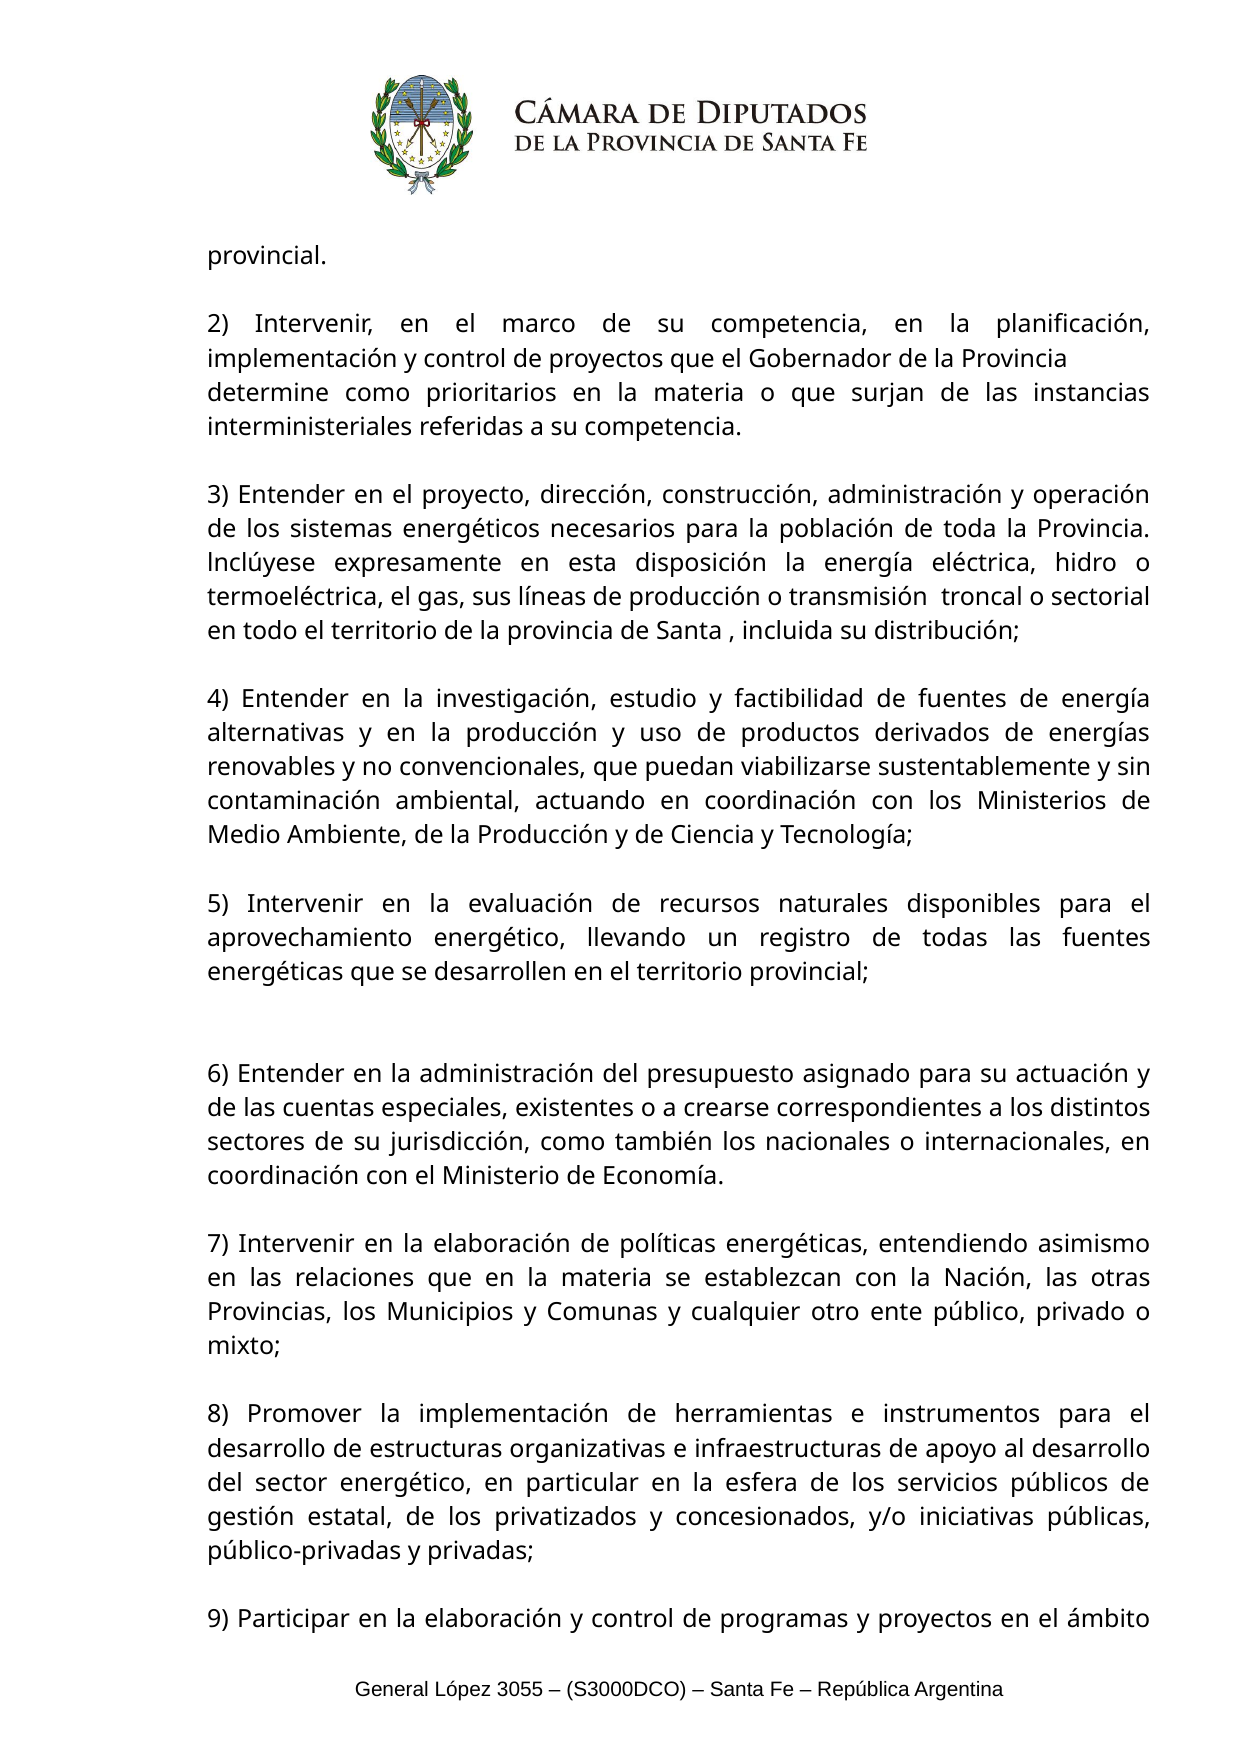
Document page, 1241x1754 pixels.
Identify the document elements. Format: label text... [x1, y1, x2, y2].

text 4) Entender en la investigación, estudio y factibilidad de fuentes de energía alternativas y en la producción y uso de productos derivados de energías renovables y no convencionales, que puedan viabilizarse sustentablemente y sin contaminación ambiental, actuando en coordinación con los Ministerios de Medio Ambiente, de la Producción y de Ciencia y Tecnología; [207, 681, 1152, 851]
text 5) Intervenir en la evaluación de recursos naturales disponibles para el aprovechamiento energético, llevando un registro de todas las fuentes energéticas que se desarrollen en el territorio provincial; [207, 885, 1152, 987]
text 7) Intervenir en la elaboración de políticas energéticas, entendiendo asimismo en las relaciones que en la materia se establezcan con la Nación, las otras Provincias, los Municipios y Comunas y cualquier otro ente público, privado o mixto; [207, 1226, 1152, 1362]
text determine como prioritarios en la materia o que surjan de las instancias interministeriales referidas a su competencia. [207, 374, 1152, 442]
picture [370, 75, 867, 199]
text 9) Participar en la elaboración y control de programas y proyectos en el ámbito [207, 1601, 1152, 1634]
text 3) Entender en el proyecto, dirección, construcción, administración y operación de los sistemas energéticos necesarios para la población de toda la Provincia. lnclúyese expresamente en esta disposición la energía eléctrica, hidro o termoeléctrica, el gas, sus líneas de producción o transmisión troncal o sectorial en todo el territorio de la provincia de Santa , incluida su distribución; [207, 476, 1152, 647]
text 6) Entender en la administración del presupuesto asignado para su actuación y de las cuentas especiales, existentes o a crearse correspondientes a los distintos sectores de su jurisdicción, como también los nacionales o internacionales, en coordinación con el Ministerio de Economía. [207, 1056, 1152, 1192]
text provincial. [207, 238, 1152, 272]
text 2) Intervenir, en el marco de su competencia, en la planificación, implementación y control de proyectos que el Gobernador de la Provincia [207, 306, 1152, 374]
text 8) Promover la implementación de herramientas e instrumentos para el desarrollo de estructuras organizativas e infraestructuras de apoyo al desarrollo del sector energético, en particular en la esfera de los servicios públicos de gestión estatal, de los privatizados y concesionados, y/o iniciativas públicas, público-privadas y privadas; [207, 1396, 1152, 1566]
